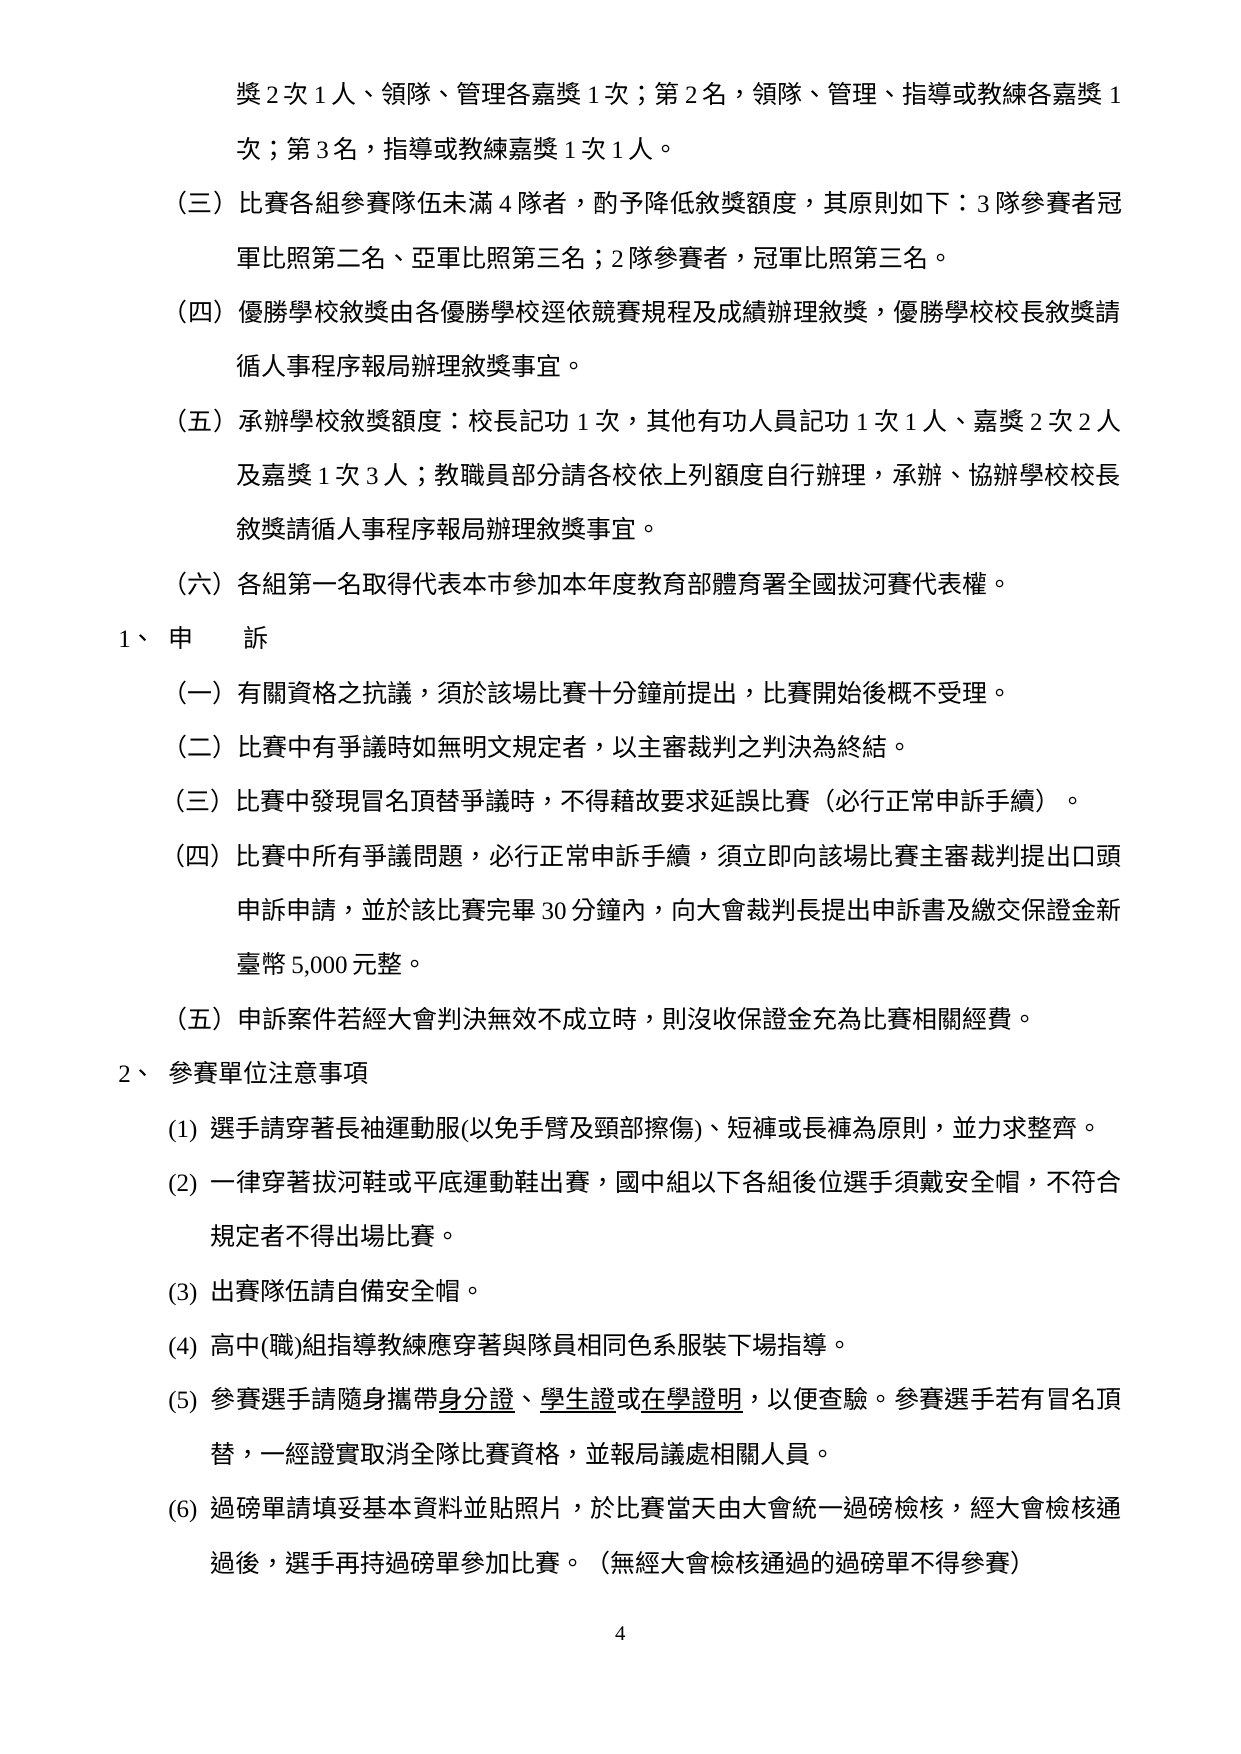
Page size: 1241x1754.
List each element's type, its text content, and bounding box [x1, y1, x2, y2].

list 申 訴 [118, 619, 1122, 655]
text （六）各組第一名取得代表本巿參加本年度教育部體育署全國拔河賽代表權。 [162, 564, 1122, 601]
text 獎2次1人、領隊、管理各嘉獎1次；第2名，領隊、管理、指導或教練各嘉獎1次；第3名，指導或教練嘉獎1次1人。 [162, 75, 1122, 166]
list 選手請穿著長袖運動服(以免手臂及頸部擦傷)、短褲或長褲為原則，並力求整齊。 [168, 1108, 1122, 1144]
list 過磅單請填妥基本資料並貼照片，於比賽當天由大會統一過磅檢核，經大會檢核通過後，選手再持過磅單參加比賽。（無經大會檢核通過的過磅單不得參賽） [168, 1489, 1122, 1579]
text （五）承辦學校敘獎額度：校長記功1次，其他有功人員記功1次1人、嘉獎2次2人及嘉獎1次3人；教職員部分請各校依上列額度自行辦理，承辦、協辦學校校長敘獎請循人事程序報局辦理敘獎事宜。 [162, 401, 1122, 546]
text （五）申訴案件若經大會判決無效不成立時，則沒收保證金充為比賽相關經費。 [137, 999, 1122, 1036]
text （三）比賽中發現冒名頂替爭議時，不得藉故要求延誤比賽（必行正常申訴手續）。 [160, 782, 1122, 818]
list 一律穿著拔河鞋或平底運動鞋出賽，國中組以下各組後位選手須戴安全帽，不符合規定者不得出場比賽。 [168, 1162, 1122, 1253]
text （二）比賽中有爭議時如無明文規定者，以主審裁判之判決為終結。 [118, 727, 1122, 764]
text （四）比賽中所有爭議問題，必行正常申訴手續，須立即向該場比賽主審裁判提出口頭申訴申請，並於該比賽完畢30分鐘內，向大會裁判長提出申訴書及繳交保證金新臺幣5,000元整。 [160, 836, 1122, 981]
list 參賽單位注意事項 [118, 1054, 1122, 1090]
text （一）有關資格之抗議，須於該場比賽十分鐘前提出，比賽開始後概不受理。 [137, 673, 1122, 709]
list 出賽隊伍請自備安全帽。 [168, 1271, 1122, 1307]
list 參賽選手請隨身攜帶身分證、學生證或在學證明，以便查驗。參賽選手若有冒名頂替，一經證實取消全隊比賽資格，並報局議處相關人員。 [168, 1380, 1122, 1471]
text （四）優勝學校敘獎由各優勝學校逕依競賽規程及成績辦理敘獎，優勝學校校長敘獎請循人事程序報局辦理敘獎事宜。 [163, 292, 1122, 383]
text （三）比賽各組參賽隊伍未滿4隊者，酌予降低敘獎額度，其原則如下：3隊參賽者冠軍比照第二名、亞軍比照第三名；2隊參賽者，冠軍比照第三名。 [162, 184, 1122, 274]
list 高中(職)組指導教練應穿著與隊員相同色系服裝下場指導。 [168, 1326, 1122, 1362]
